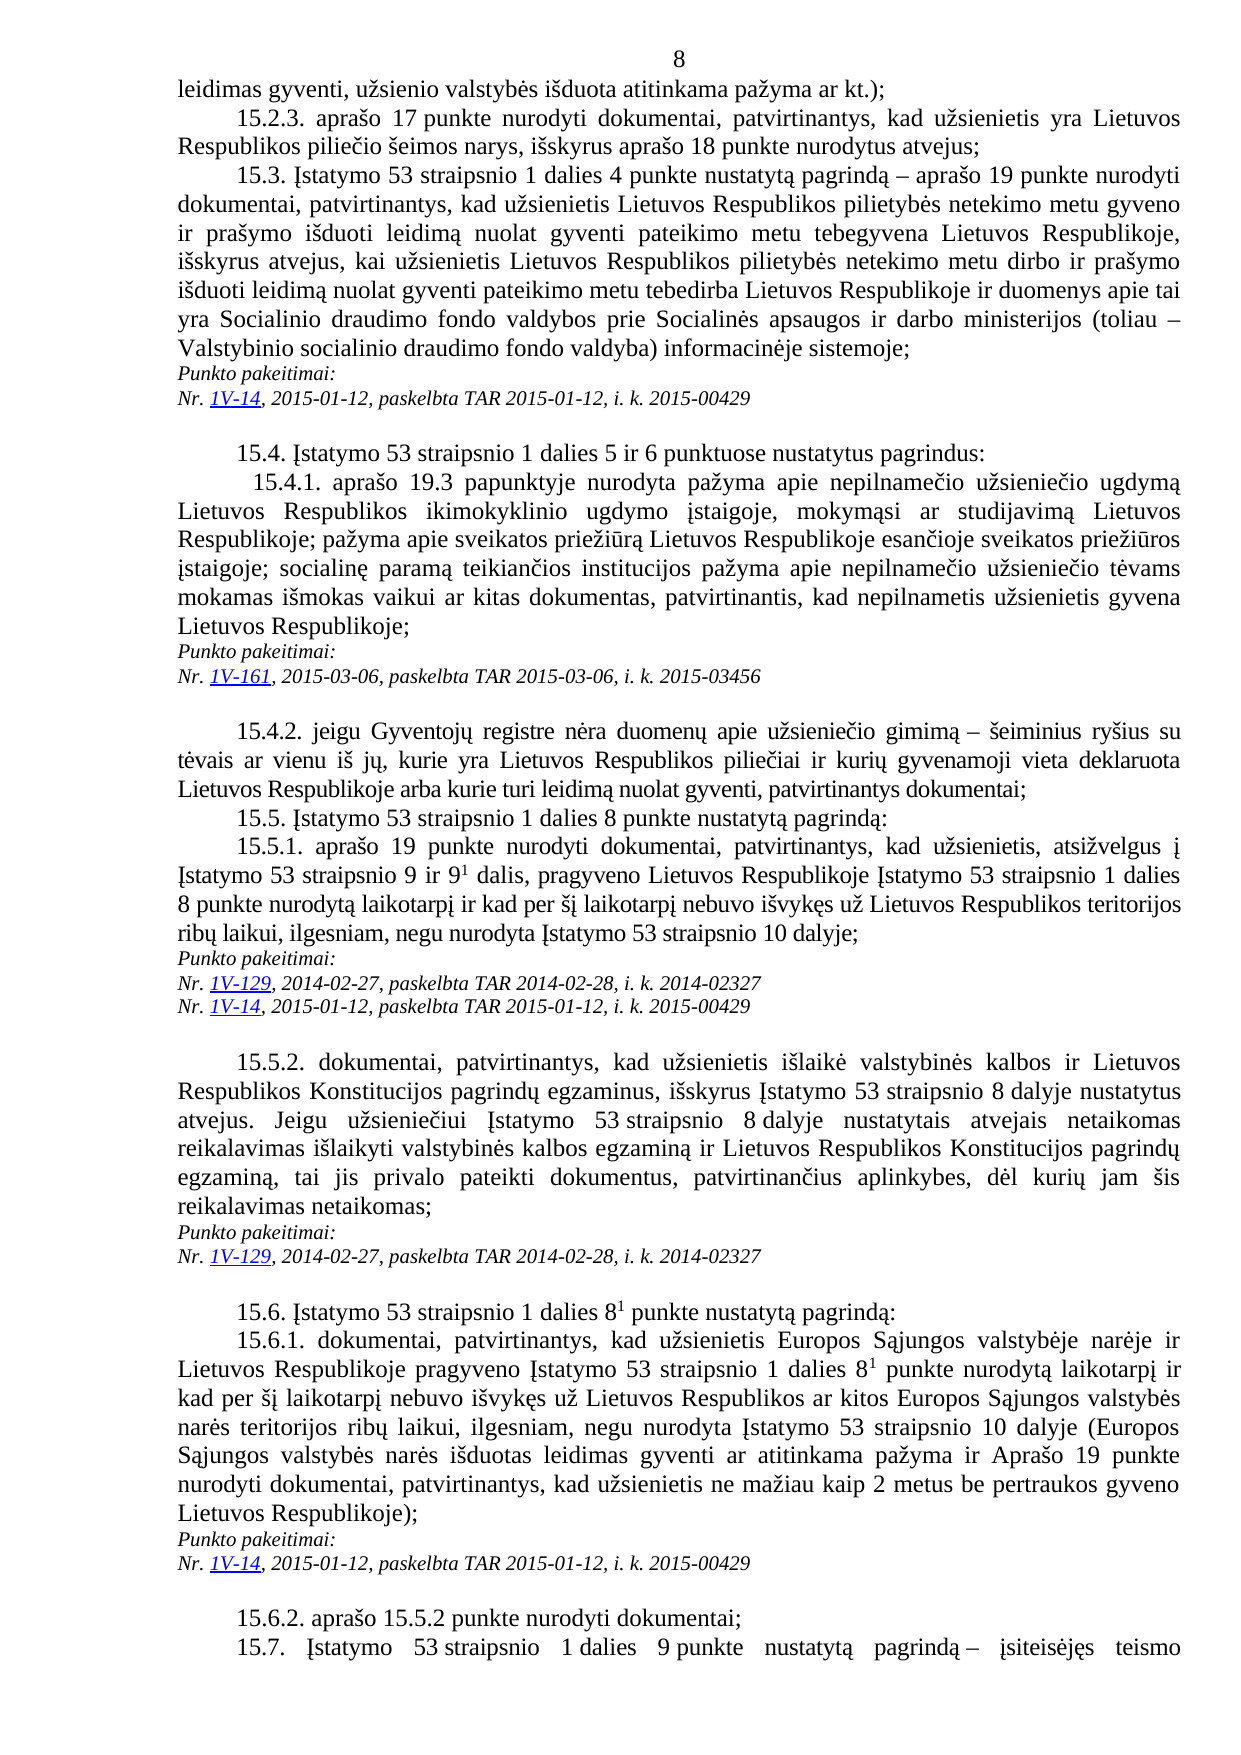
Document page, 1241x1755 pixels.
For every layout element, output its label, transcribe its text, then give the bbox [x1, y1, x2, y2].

text 15.4.1. aprašo 19.3 papunktyje nurodyta pažyma apie nepilnamečio užsieniečio ugdymą Lietuvos Respublikos ikimokyklinio ugdymo įstaigoje, mokymąsi ar studijavimą Lietuvos Respublikoje; pažyma apie sveikatos priežiūrą Lietuvos Respublikoje esančioje sveikatos priežiūros įstaigoje; socialinę paramą teikiančios institucijos pažyma apie nepilnamečio užsieniečio tėvams mokamas išmokas vaikui ar kitas dokumentas, patvirtinantis, kad nepilnametis užsienietis gyvena Lietuvos Respublikoje; [177, 467, 1181, 639]
text 15.7. Įstatymo 53 straipsnio 1 dalies 9 punkte nustatytą pagrindą – įsiteisėjęs teismo [177, 1632, 1181, 1661]
text 15.6.2. aprašo 15.5.2 punkte nurodyti dokumentai; [177, 1603, 1181, 1632]
text Nr. 1V-14, 2015-01-12, paskelbta TAR 2015-01-12, i. k. 2015-00429 [177, 1551, 1181, 1575]
text 15.3. Įstatymo 53 straipsnio 1 dalies 4 punkte nustatytą pagrindą – aprašo 19 punkte nurodyti dokumentai, patvirtinantys, kad užsienietis Lietuvos Respublikos pilietybės netekimo metu gyveno ir prašymo išduoti leidimą nuolat gyventi pateikimo metu tebegyvena Lietuvos Respublikoje, išskyrus atvejus, kai užsienietis Lietuvos Respublikos pilietybės netekimo metu dirbo ir prašymo išduoti leidimą nuolat gyventi pateikimo metu tebedirba Lietuvos Respublikoje ir duomenys apie tai yra Socialinio draudimo fondo valdybos prie Socialinės apsaugos ir darbo ministerijos (toliau – Valstybinio socialinio draudimo fondo valdyba) informacinėje sistemoje; [177, 160, 1181, 361]
text 15.5. Įstatymo 53 straipsnio 1 dalies 8 punkte nustatytą pagrindą: [177, 803, 1181, 831]
text 15.5.2. dokumentai, patvirtinantys, kad užsienietis išlaikė valstybinės kalbos ir Lietuvos Respublikos Konstitucijos pagrindų egzaminus, išskyrus Įstatymo 53 straipsnio 8 dalyje nustatytus atvejus. Jeigu užsieniečiui Įstatymo 53 straipsnio 8 dalyje nustatytais atvejais netaikomas reikalavimas išlaikyti valstybinės kalbos egzaminą ir Lietuvos Respublikos Konstitucijos pagrindų egzaminą, tai jis privalo pateikti dokumentus, patvirtinančius aplinkybes, dėl kurių jam šis reikalavimas netaikomas; [177, 1047, 1181, 1220]
text Punkto pakeitimai: [177, 1220, 1181, 1244]
text leidimas gyventi, užsienio valstybės išduota atitinkama pažyma ar kt.); [177, 74, 1181, 103]
text Punkto pakeitimai: [177, 639, 1181, 663]
text Nr. 1V-129, 2014-02-27, paskelbta TAR 2014-02-28, i. k. 2014-02327 [177, 970, 1181, 994]
text Punkto pakeitimai: [177, 1527, 1181, 1551]
text Punkto pakeitimai: [177, 361, 1181, 385]
text 15.6.1. dokumentai, patvirtinantys, kad užsienietis Europos Sąjungos valstybėje narėje ir Lietuvos Respublikoje pragyveno Įstatymo 53 straipsnio 1 dalies 81 punkte nurodytą laikotarpį ir kad per šį laikotarpį nebuvo išvykęs už Lietuvos Respublikos ar kitos Europos Sąjungos valstybės narės teritorijos ribų laikui, ilgesniam, negu nurodyta Įstatymo 53 straipsnio 10 dalyje (Europos Sąjungos valstybės narės išduotas leidimas gyventi ar atitinkama pažyma ir Aprašo 19 punkte nurodyti dokumentai, patvirtinantys, kad užsienietis ne mažiau kaip 2 metus be pertraukos gyveno Lietuvos Respublikoje); [177, 1325, 1181, 1527]
text 15.5.1. aprašo 19 punkte nurodyti dokumentai, patvirtinantys, kad užsienietis, atsižvelgus į Įstatymo 53 straipsnio 9 ir 91 dalis, pragyveno Lietuvos Respublikoje Įstatymo 53 straipsnio 1 dalies 8 punkte nurodytą laikotarpį ir kad per šį laikotarpį nebuvo išvykęs už Lietuvos Respublikos teritorijos ribų laikui, ilgesniam, negu nurodyta Įstatymo 53 straipsnio 10 dalyje; [177, 831, 1181, 946]
text 15.4.2. jeigu Gyventojų registre nėra duomenų apie užsieniečio gimimą – šeiminius ryšius su tėvais ar vienu iš jų, kurie yra Lietuvos Respublikos piliečiai ir kurių gyvenamoji vieta deklaruota Lietuvos Respublikoje arba kurie turi leidimą nuolat gyventi, patvirtinantys dokumentai; [177, 716, 1181, 803]
text 15.2.3. aprašo 17 punkte nurodyti dokumentai, patvirtinantys, kad užsienietis yra Lietuvos Respublikos piliečio šeimos narys, išskyrus aprašo 18 punkte nurodytus atvejus; [177, 103, 1181, 160]
text 15.4. Įstatymo 53 straipsnio 1 dalies 5 ir 6 punktuose nustatytus pagrindus: [177, 438, 1181, 467]
text 15.6. Įstatymo 53 straipsnio 1 dalies 81 punkte nustatytą pagrindą: [177, 1297, 1181, 1325]
text Punkto pakeitimai: [177, 946, 1181, 970]
text Nr. 1V-14, 2015-01-12, paskelbta TAR 2015-01-12, i. k. 2015-00429 [177, 385, 1181, 409]
text Nr. 1V-14, 2015-01-12, paskelbta TAR 2015-01-12, i. k. 2015-00429 [177, 994, 1181, 1018]
text Nr. 1V-129, 2014-02-27, paskelbta TAR 2014-02-28, i. k. 2014-02327 [177, 1244, 1181, 1268]
text Nr. 1V-161, 2015-03-06, paskelbta TAR 2015-03-06, i. k. 2015-03456 [177, 663, 1181, 688]
